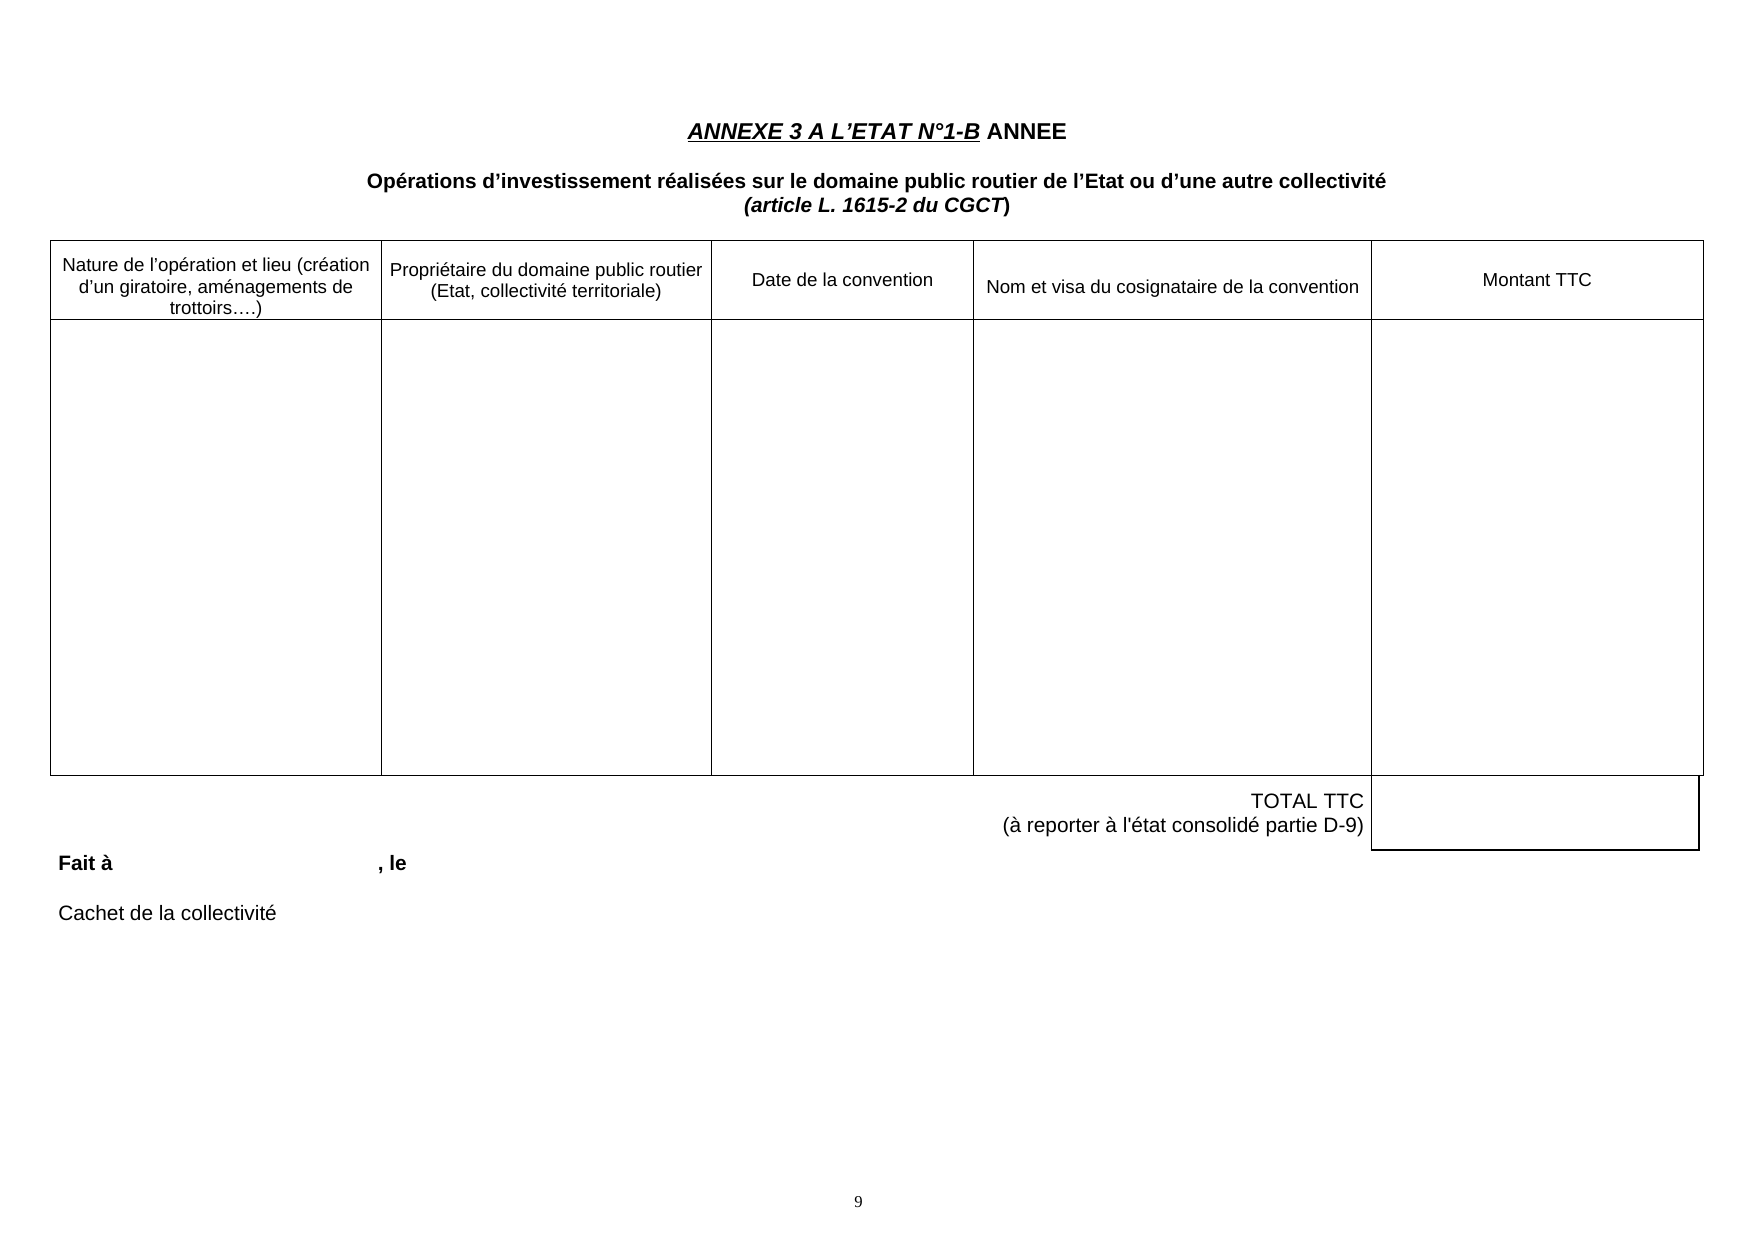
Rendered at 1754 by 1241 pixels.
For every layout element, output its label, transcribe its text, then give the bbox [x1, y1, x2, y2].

table_cell [712, 320, 973, 775]
table_cell TOTAL TTC (à reporter à l'état consolidé partie D-9) [856, 776, 1371, 849]
table_cell [1683, 877, 1703, 925]
table_cell [382, 320, 711, 775]
table_header Nom et visa du cosignataire de la convention [974, 241, 1371, 318]
table_header Date de la convention [712, 241, 973, 318]
table_cell [51, 776, 235, 849]
table_cell Fait à , le [51, 849, 1682, 877]
table_header Nature de l’opération et lieu (création d’un giratoire, aménagements de trottoirs….) [51, 241, 381, 318]
text Opérations d’investissement réalisées sur le domaine public routier de l’Etat ou d’une autre collectivité [148, 168, 1606, 192]
text (article L. 1615-2 du CGCT) [148, 192, 1606, 216]
table_cell [51, 320, 381, 775]
table_cell [1372, 320, 1703, 775]
table_cell [974, 320, 1371, 775]
table_cell [1372, 776, 1698, 849]
table_header Montant TTC [1372, 241, 1703, 318]
table_header Propriétaire du domaine public routier (Etat, collectivité territoriale) [382, 241, 711, 318]
table_cell Cachet de la collectivité [51, 877, 1682, 925]
text ANNEXE 3 A L’ETAT N°1-B ANNEE [148, 118, 1606, 144]
table_cell [1683, 849, 1703, 877]
table_cell [235, 776, 856, 849]
